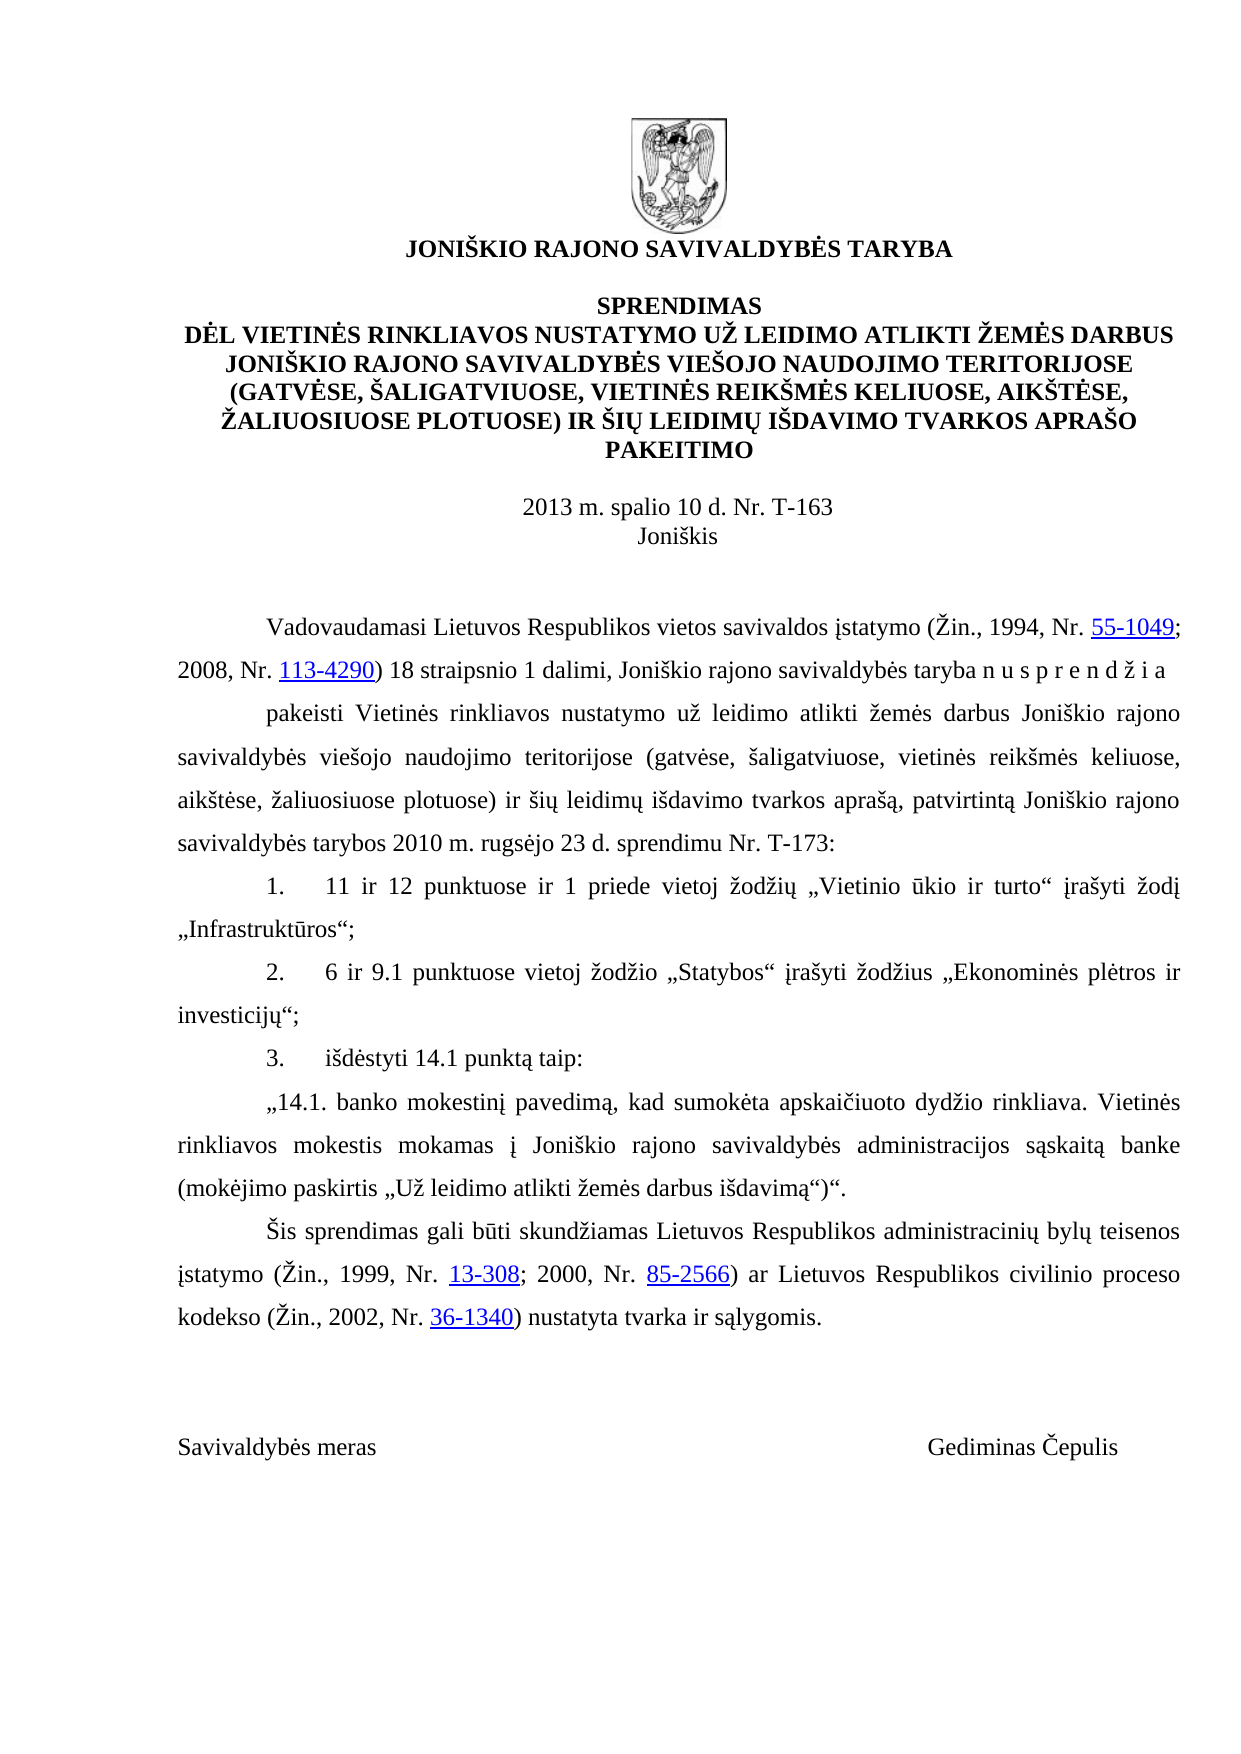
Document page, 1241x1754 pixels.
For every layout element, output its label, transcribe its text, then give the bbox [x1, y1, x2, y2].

text Vadovaudamasi Lietuvos Respublikos vietos savivaldos įstatymo (Žin., 1994, Nr. 55-1049; 2008, Nr. 113-4290) 18 straipsnio 1 dalimi, Joniškio rajono savivaldybės taryba nusprendžia [177, 612, 1181, 684]
text 1. 11 ir 12 punktuose ir 1 priede vietoj žodžių „Vietinio ūkio ir turto“ įrašyti žodį „Infrastruktūros“; [177, 871, 1181, 943]
text DĖL VIETINĖS RINKLIAVOS NUSTATYMO UŽ LEIDIMO ATLIKTI ŽEMĖS DARBUS JONIŠKIO RAJONO SAVIVALDYBĖS VIEŠOJO NAUDOJIMO TERITORIJOSE (GATVĖSE, ŠALIGATVIUOSE, VIETINĖS REIKŠMĖS KELIUOSE, AIKŠTĖSE, ŽALIUOSIUOSE PLOTUOSE) IR ŠIŲ LEIDIMŲ IŠDAVIMO TVARKOS APRAŠO PAKEITIMO [177, 320, 1181, 464]
text pakeisti Vietinės rinkliavos nustatymo už leidimo atlikti žemės darbus Joniškio rajono savivaldybės viešojo naudojimo teritorijose (gatvėse, šaligatviuose, vietinės reikšmės keliuose, aikštėse, žaliuosiuose plotuose) ir šių leidimų išdavimo tvarkos aprašą, patvirtintą Joniškio rajono savivaldybės tarybos 2010 m. rugsėjo 23 d. sprendimu Nr. T-173: [177, 698, 1181, 857]
text Šis sprendimas gali būti skundžiamas Lietuvos Respublikos administracinių bylų teisenos įstatymo (Žin., 1999, Nr. 13-308; 2000, Nr. 85-2566) ar Lietuvos Respublikos civilinio proceso kodekso (Žin., 2002, Nr. 36-1340) nustatyta tvarka ir sąlygomis. [177, 1216, 1181, 1331]
text JONIŠKIO RAJONO SAVIVALDYBĖS TARYBA [177, 234, 1181, 262]
text 3. išdėstyti 14.1 punktą taip: [177, 1043, 1181, 1072]
text Savivaldybės meras Gediminas Čepulis [177, 1432, 1181, 1460]
text Joniškis [174, 521, 1181, 550]
text SPRENDIMAS [177, 291, 1181, 320]
text 2013 m. spalio 10 d. Nr. T-163 [174, 492, 1181, 521]
text „14.1. banko mokestinį pavedimą, kad sumokėta apskaičiuoto dydžio rinkliava. Vietinės rinkliavos mokestis mokamas į Joniškio rajono savivaldybės administracijos sąskaitą banke (mokėjimo paskirtis „Už leidimo atlikti žemės darbus išdavimą“)“. [177, 1087, 1181, 1202]
text 2. 6 ir 9.1 punktuose vietoj žodžio „Statybos“ įrašyti žodžius „Ekonominės plėtros ir investicijų“; [177, 957, 1181, 1029]
